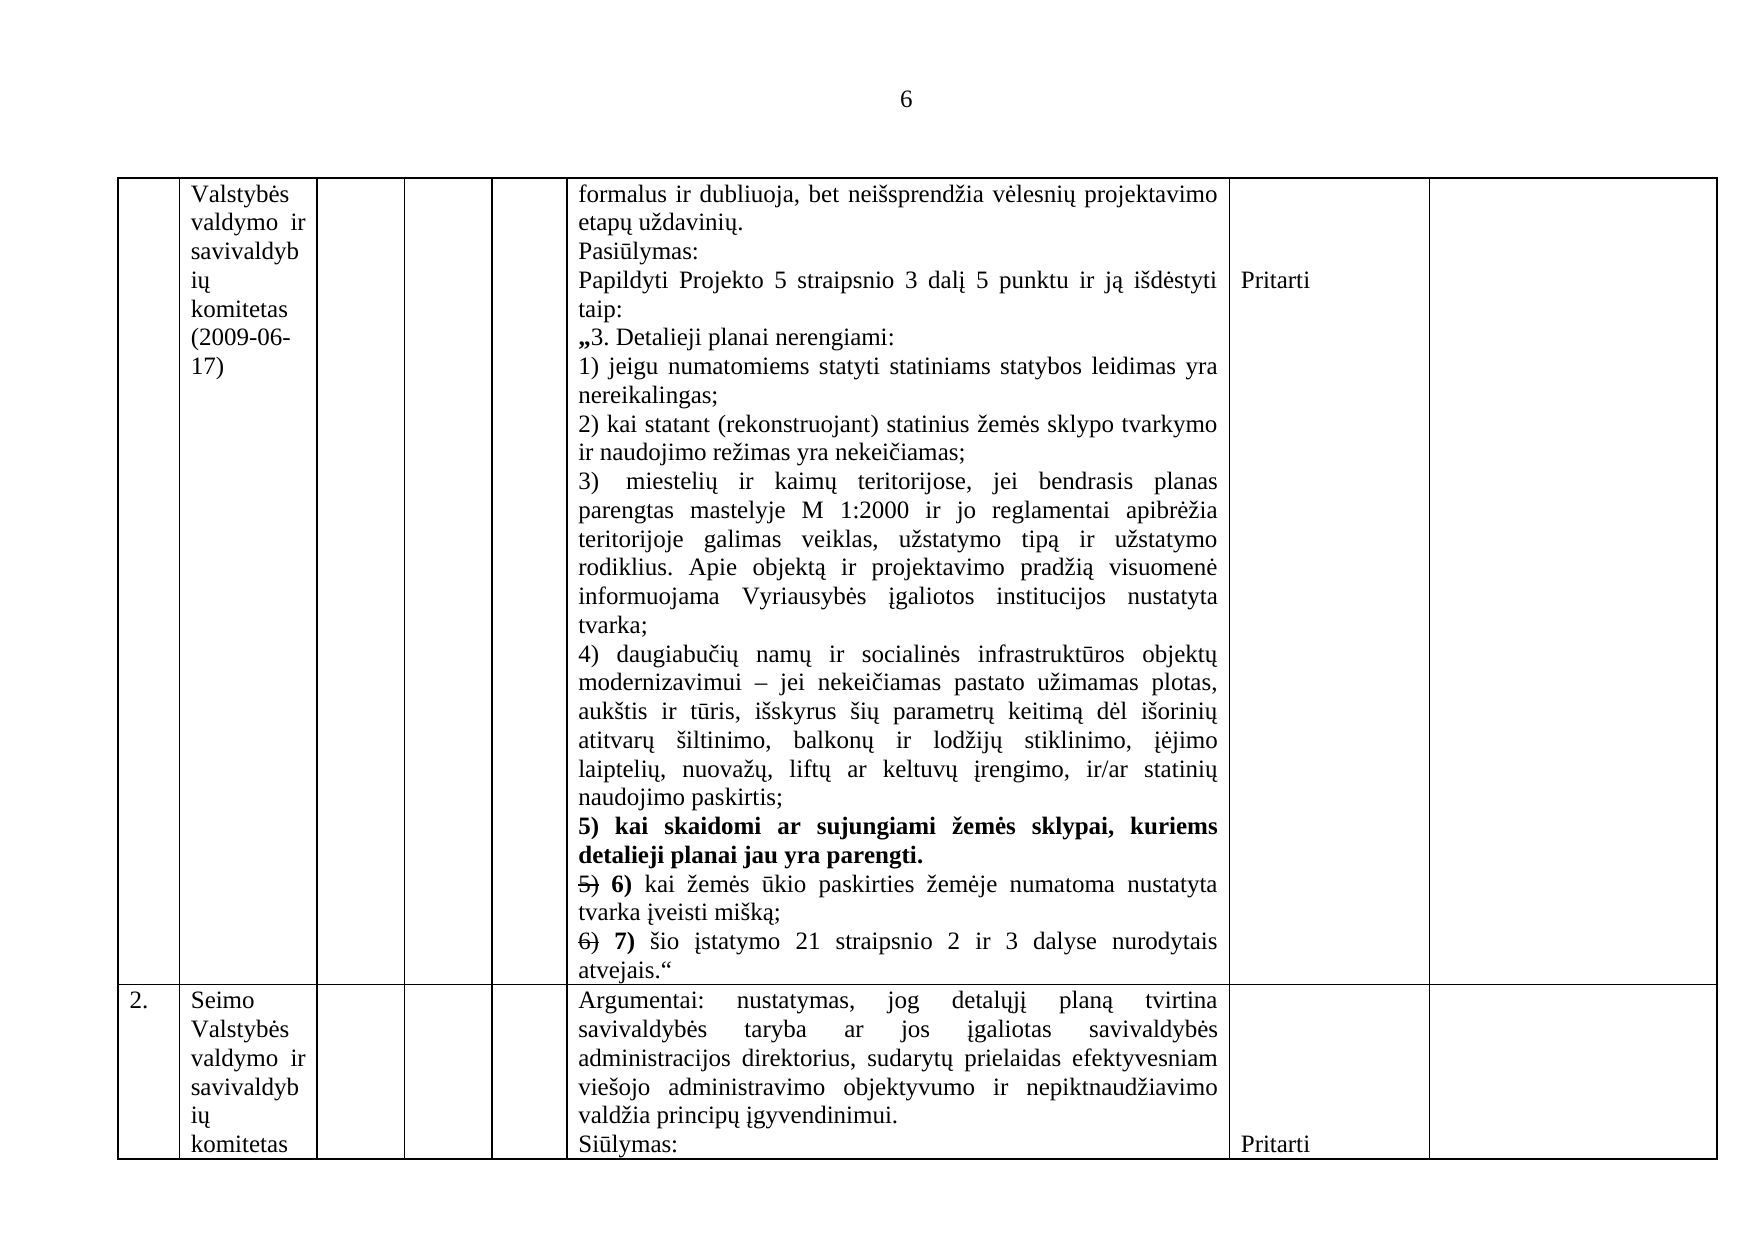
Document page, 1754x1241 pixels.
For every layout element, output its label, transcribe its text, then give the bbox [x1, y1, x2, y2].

table_cell Pritarti [1230, 179, 1429, 984]
table_cell Pritarti [1230, 985, 1429, 1158]
table_cell [405, 179, 491, 984]
table_cell [318, 985, 404, 1158]
table_cell [1430, 179, 1716, 984]
table_cell [493, 179, 566, 984]
table_cell Valstybės valdymo ir savivaldybių komitetas (2009-06-17) [180, 179, 316, 984]
table_cell [493, 985, 566, 1158]
table_cell 2. [119, 985, 179, 1158]
table_cell formalus ir dubliuoja, bet neišsprendžia vėlesnių projektavimo etapų uždavinių. Pasiūlymas: Papildyti Projekto 5 straipsnio 3 dalį 5 punktu ir ją išdėstyti taip: „3. Detalieji planai nerengiami: 1) jeigu numatomiems statyti statiniams statybos leidimas yra nereikalingas; 2) kai statant (rekonstruojant) statinius žemės sklypo tvarkymo ir naudojimo režimas yra nekeičiamas; 3) miestelių ir kaimų teritorijose, jei bendrasis planas parengtas mastelyje M 1:2000 ir jo reglamentai apibrėžia teritorijoje galimas veiklas, užstatymo tipą ir užstatymo rodiklius. Apie objektą ir projektavimo pradžią visuomenė informuojama Vyriausybės įgaliotos institucijos nustatyta tvarka; 4) daugiabučių namų ir socialinės infrastruktūros objektų modernizavimui – jei nekeičiamas pastato užimamas plotas, aukštis ir tūris, išskyrus šių parametrų keitimą dėl išorinių atitvarų šiltinimo, balkonų ir lodžijų stiklinimo, įėjimo laiptelių, nuovažų, liftų ar keltuvų įrengimo, ir/ar statinių naudojimo paskirtis; 5) kai skaidomi ar sujungiami žemės sklypai, kuriems detalieji planai jau yra parengti. 5) 6) kai žemės ūkio paskirties žemėje numatoma nustatyta tvarka įveisti mišką; 6) 7) šio įstatymo 21 straipsnio 2 ir 3 dalyse nurodytais atvejais.“ [568, 179, 1229, 984]
table_cell [318, 179, 404, 984]
table_cell [405, 985, 491, 1158]
table_cell Argumentai: nustatymas, jog detalųjį planą tvirtina savivaldybės taryba ar jos įgaliotas savivaldybės administracijos direktorius, sudarytų prielaidas efektyvesniam viešojo administravimo objektyvumo ir nepiktnaudžiavimo valdžia principų įgyvendinimui. Siūlymas: [568, 985, 1229, 1158]
table_cell Seimo Valstybės valdymo ir savivaldybių komitetas [180, 985, 316, 1158]
table_cell [119, 179, 179, 984]
table_cell [1430, 985, 1716, 1158]
